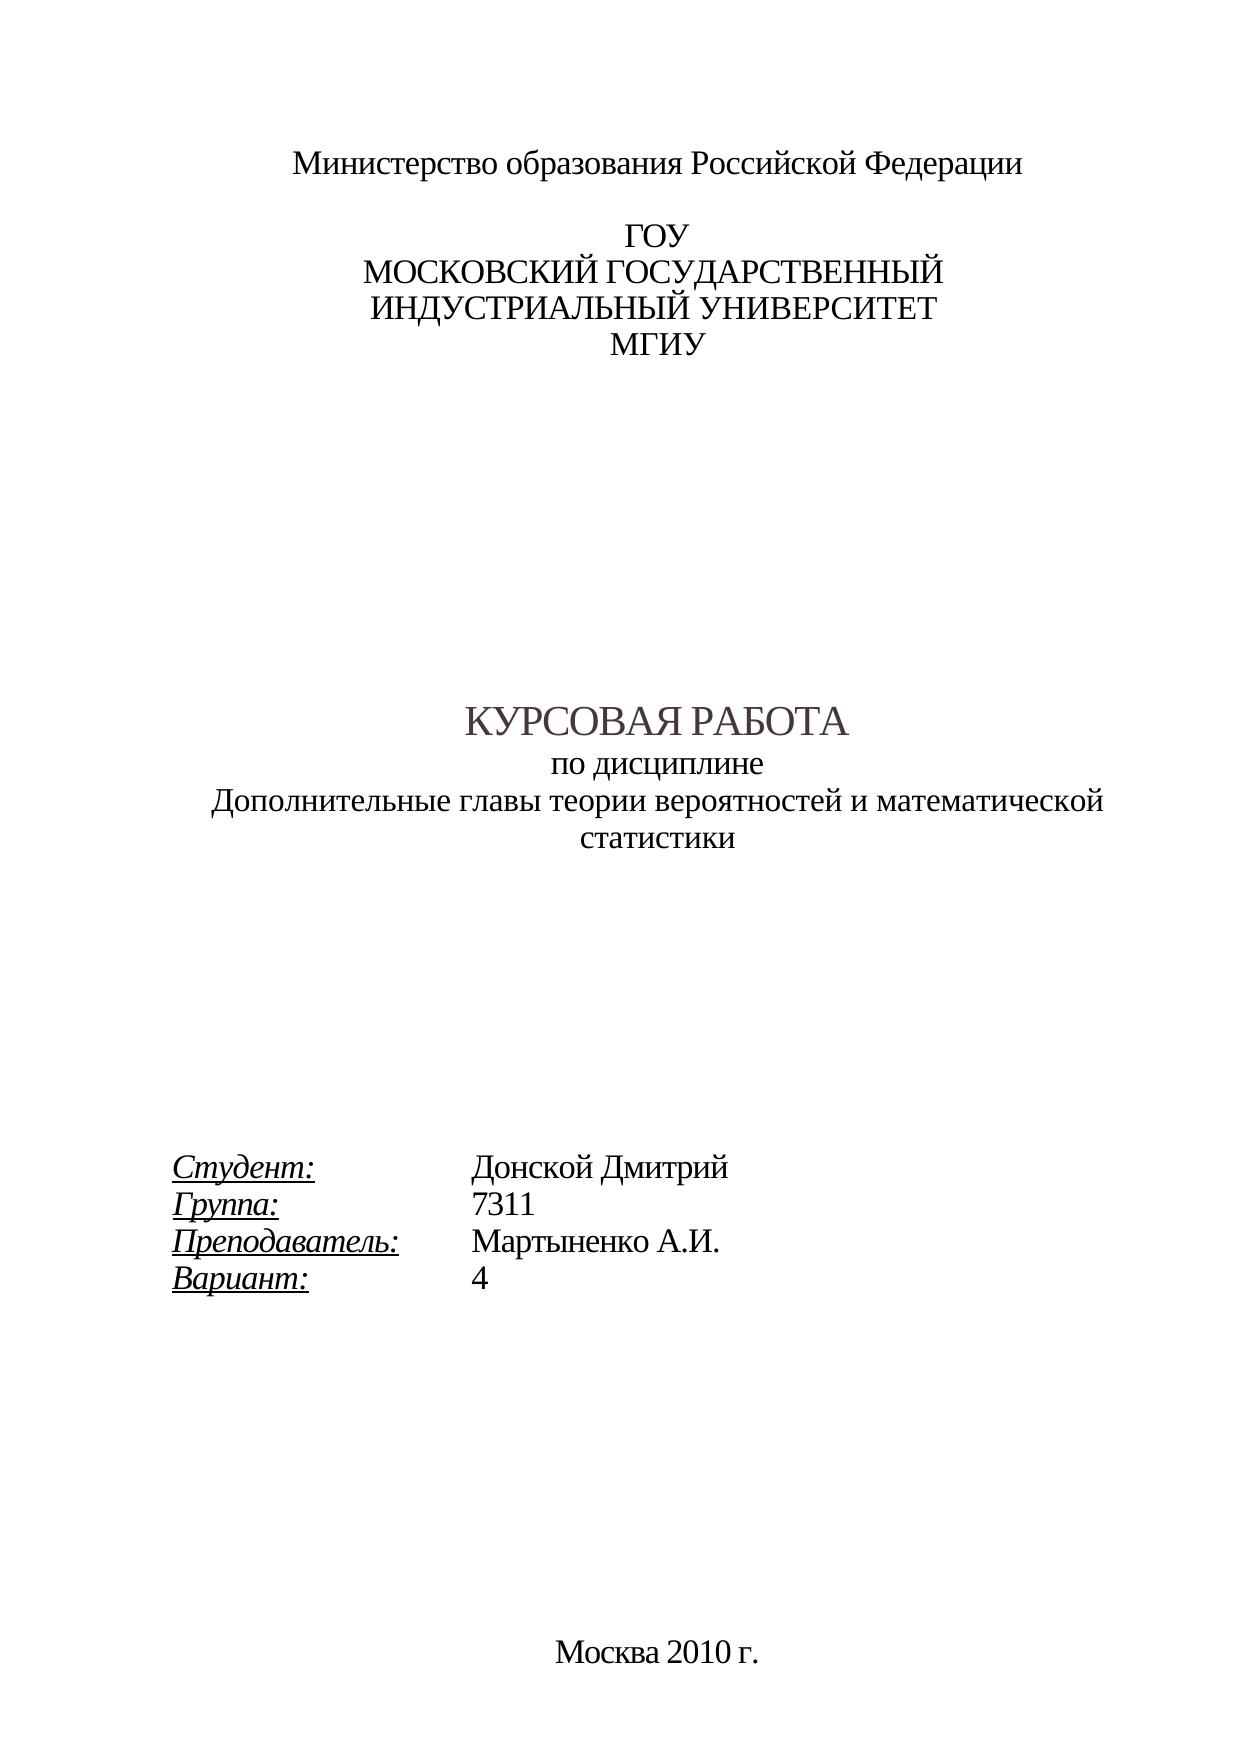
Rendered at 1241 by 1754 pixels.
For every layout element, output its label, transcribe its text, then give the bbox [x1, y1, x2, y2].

text Группа: 7311 [172, 1186, 1144, 1223]
text Москва 2010 г. [171, 1632, 1144, 1671]
text Министерство образования Российской Федерации [171, 142, 1144, 182]
text Студент: Донской Дмитрий [172, 1149, 1144, 1186]
text ГОУ [171, 219, 1144, 255]
text МГИУ [171, 327, 1144, 363]
text Вариант: 4 [172, 1260, 1144, 1296]
text Преподаватель: Мартыненко А.И. [172, 1223, 1144, 1260]
text ИНДУСТРИАЛЬНЫЙ УНИВЕРСИТЕТ [171, 291, 1144, 327]
text МОСКОВСКИЙ ГОСУДАРСТВЕННЫЙ [171, 255, 1144, 291]
text КУРСОВАЯ РАБОТА [171, 696, 1144, 745]
text по дисциплине [171, 745, 1144, 782]
text Дополнительные главы теории вероятностей и математической статистики [171, 782, 1144, 855]
